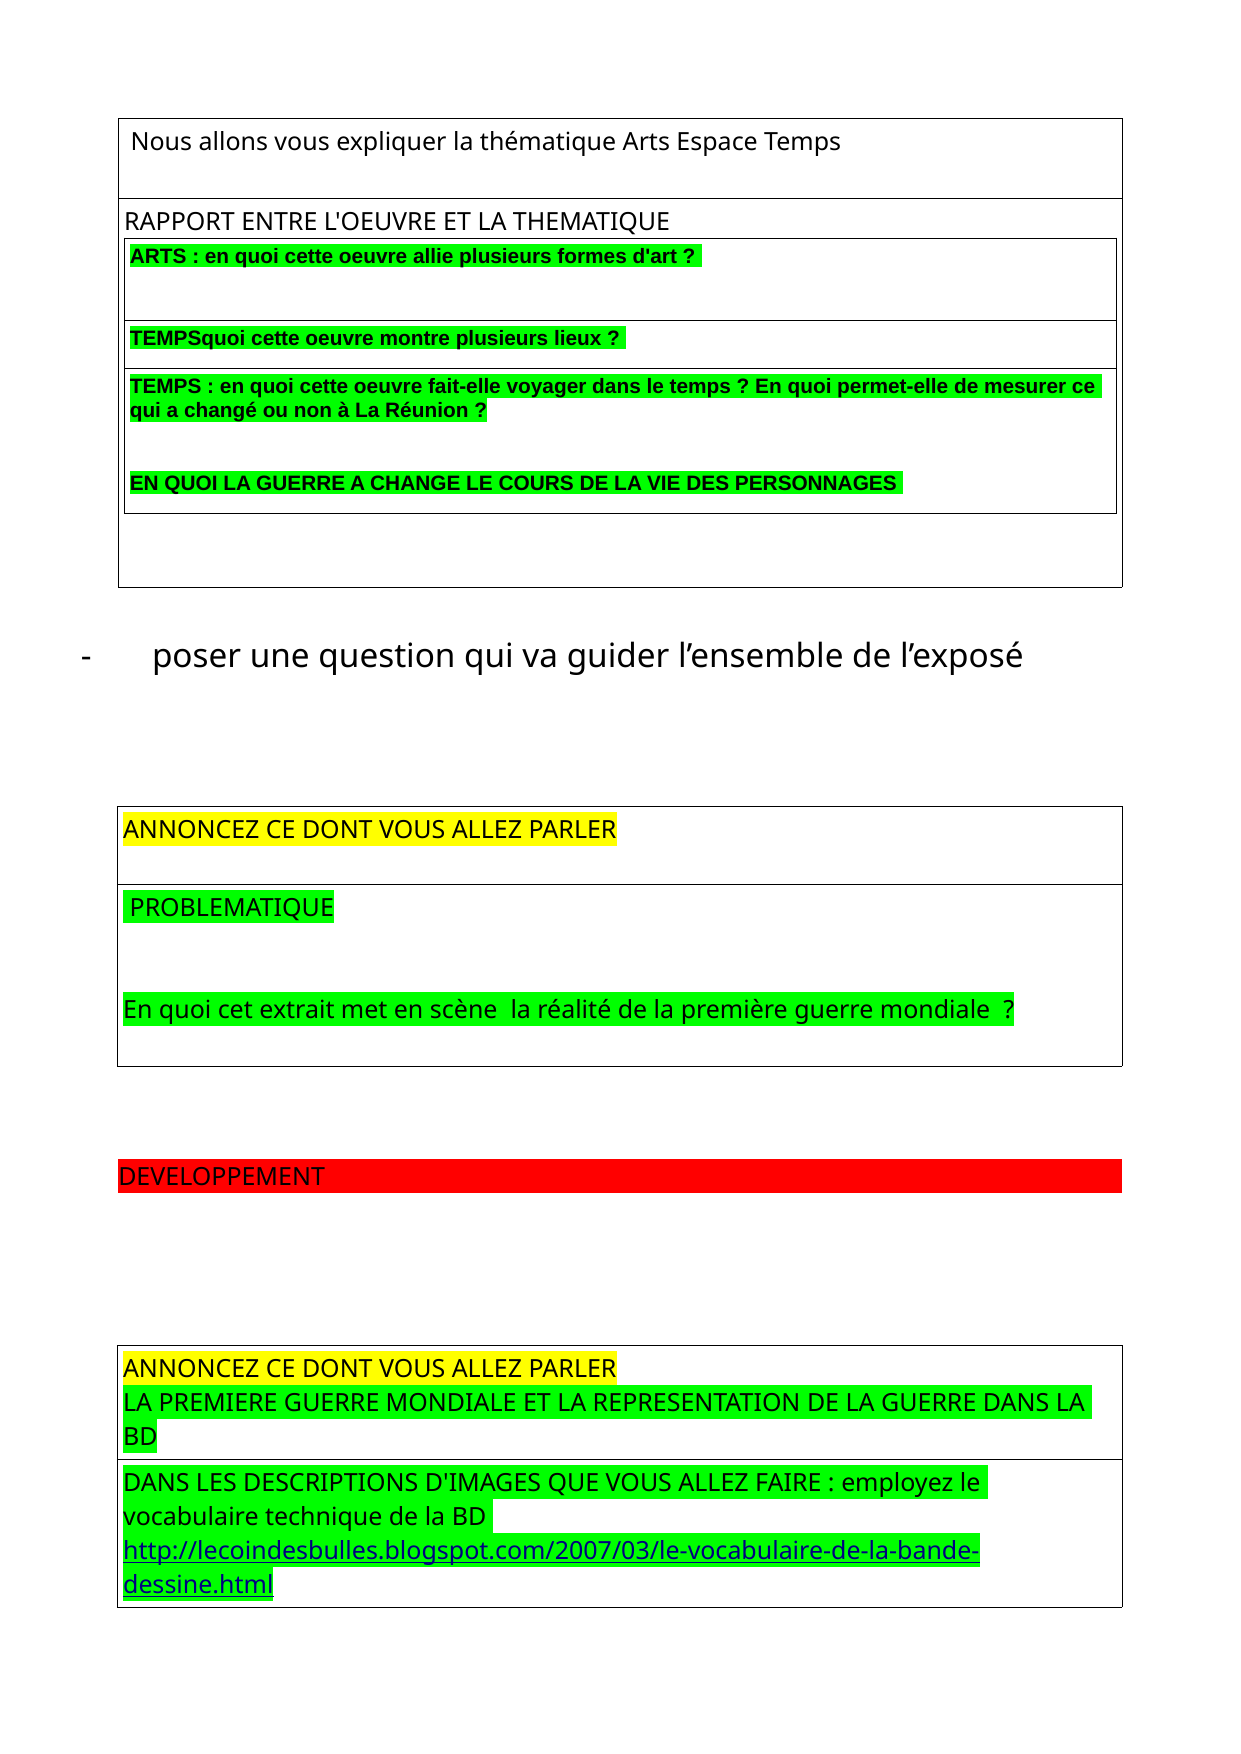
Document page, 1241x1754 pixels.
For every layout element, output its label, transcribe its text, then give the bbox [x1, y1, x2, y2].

table_header ANNONCEZ CE DONT VOUS ALLEZ PARLER LA PREMIERE GUERRE MONDIALE ET LA REPRESENTATION DE LA GUERRE DANS LA BD [118, 1346, 1122, 1459]
table_header Nous allons vous expliquer la thématique Arts Espace Temps [119, 119, 1122, 198]
text - poser une question qui va guider l’ensemble de l’exposé [81, 632, 1122, 678]
table_header ANNONCEZ CE DONT VOUS ALLEZ PARLER [118, 807, 1122, 884]
text DEVELOPPEMENT [118, 1159, 1122, 1193]
table_cell DANS LES DESCRIPTIONS D'IMAGES QUE VOUS ALLEZ FAIRE : employez le vocabulaire technique de la BD http://lecoindesbulles.blogspot.com/2007/03/le-vocabulaire-de-la-bande-dessine.html [118, 1460, 1122, 1607]
table_cell PROBLEMATIQUE En quoi cet extrait met en scène la réalité de la première guerre mondiale ? [118, 885, 1122, 1066]
table_cell RAPPORT ENTRE L'OEUVRE ET LA THEMATIQUE [119, 199, 1122, 587]
table_header ARTS : en quoi cette oeuvre allie plusieurs formes d'art ? [125, 239, 1116, 320]
table_cell TEMPS : en quoi cette oeuvre fait-elle voyager dans le temps ? En quoi permet-elle de mesurer ce qui a changé ou non à La Réunion ? EN QUOI LA GUERRE A CHANGE LE COURS DE LA VIE DES PERSONNAGES [125, 369, 1116, 513]
table_cell TEMPSquoi cette oeuvre montre plusieurs lieux ? [125, 321, 1116, 368]
